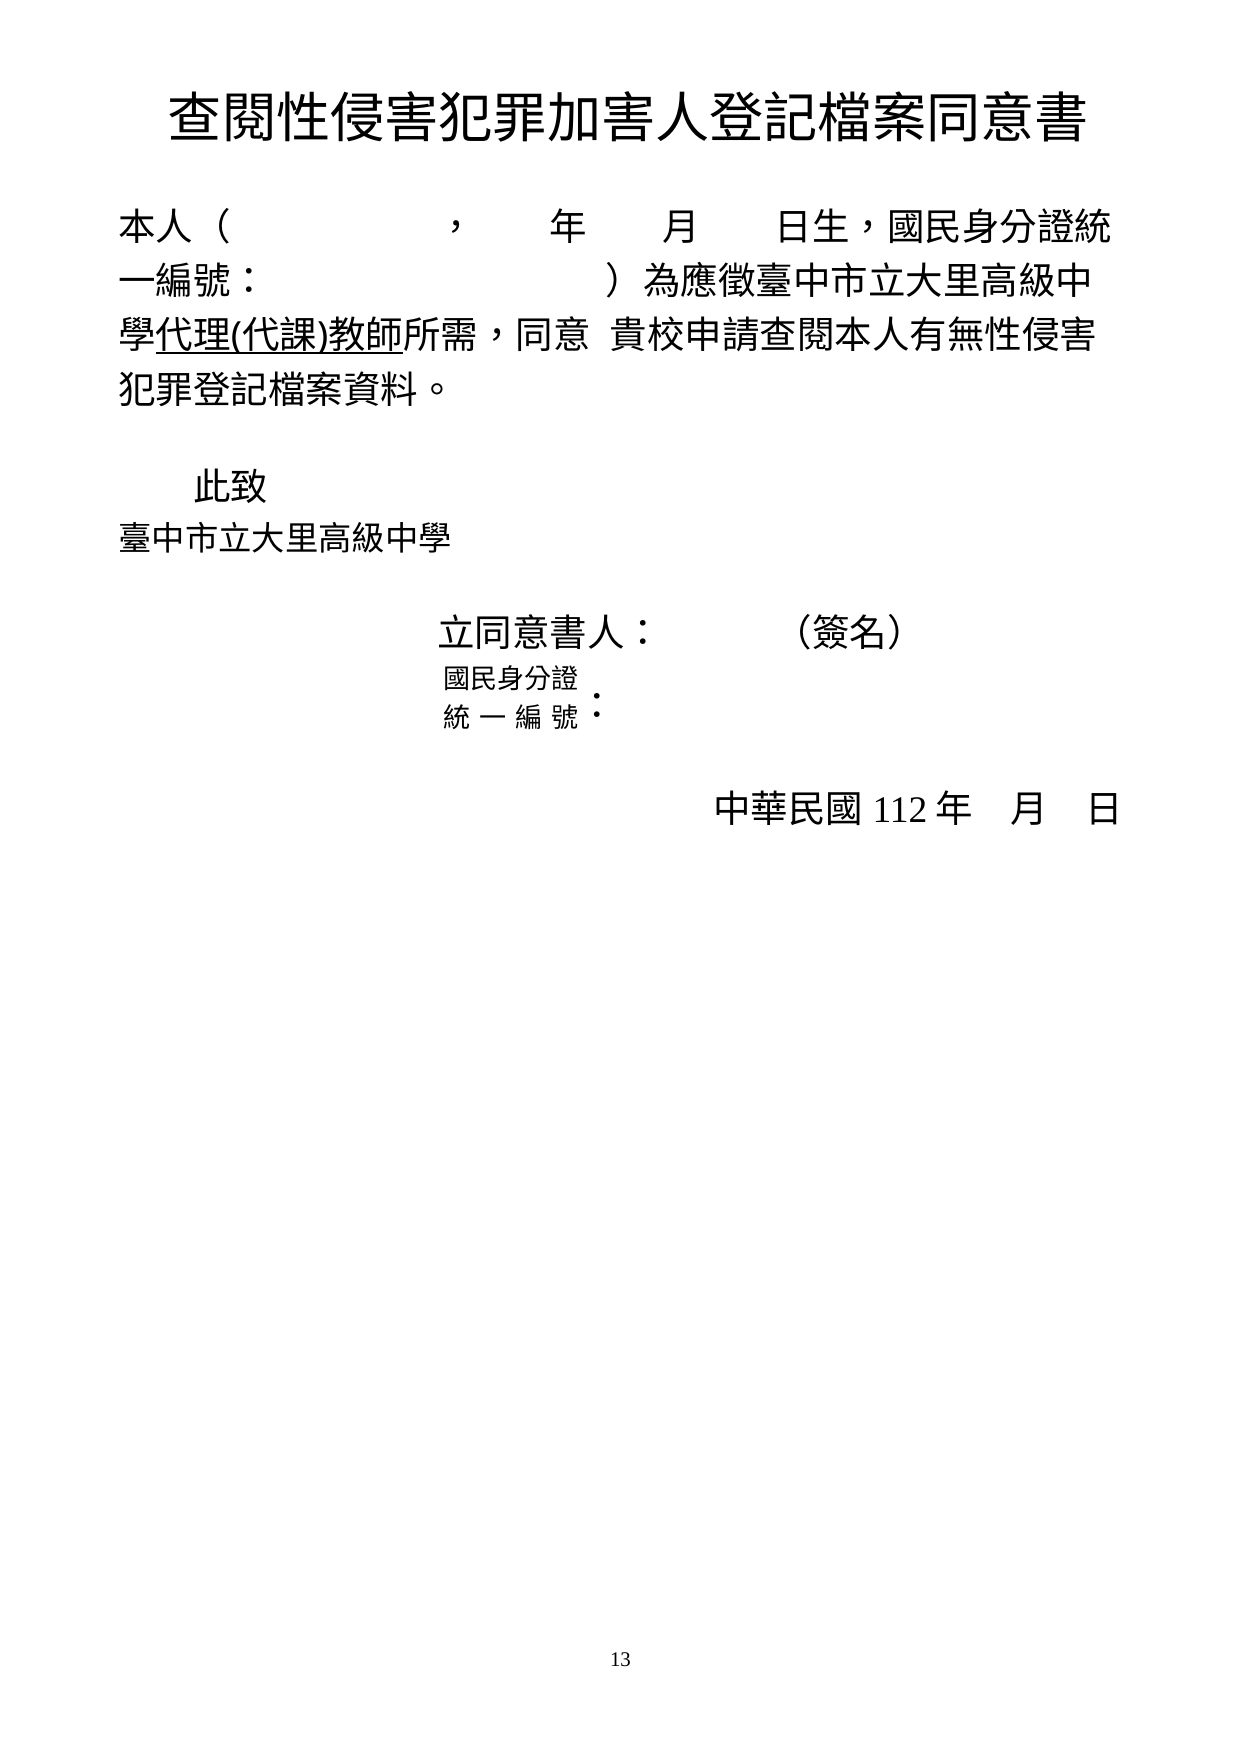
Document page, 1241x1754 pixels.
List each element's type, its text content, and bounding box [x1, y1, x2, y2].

text 本人（ ， 年 月 日生，國民身分證統一編號： ）為應徵臺中市立大里高級中學代理(代課)教師所需，同意 貴校申請查閱本人有無性侵害犯罪登記檔案資料。 [118, 197, 1122, 414]
text 立同意書人： （簽名） [118, 603, 1122, 657]
text 臺中市立大里高級中學 [118, 511, 1122, 559]
text 查閱性侵害犯罪加害人登記檔案同意書 [118, 75, 1138, 153]
text 此致 [118, 457, 1122, 511]
text 中華民國 112年 月 日 [118, 778, 1122, 833]
text 國民身分證統一編號： [118, 657, 1122, 735]
